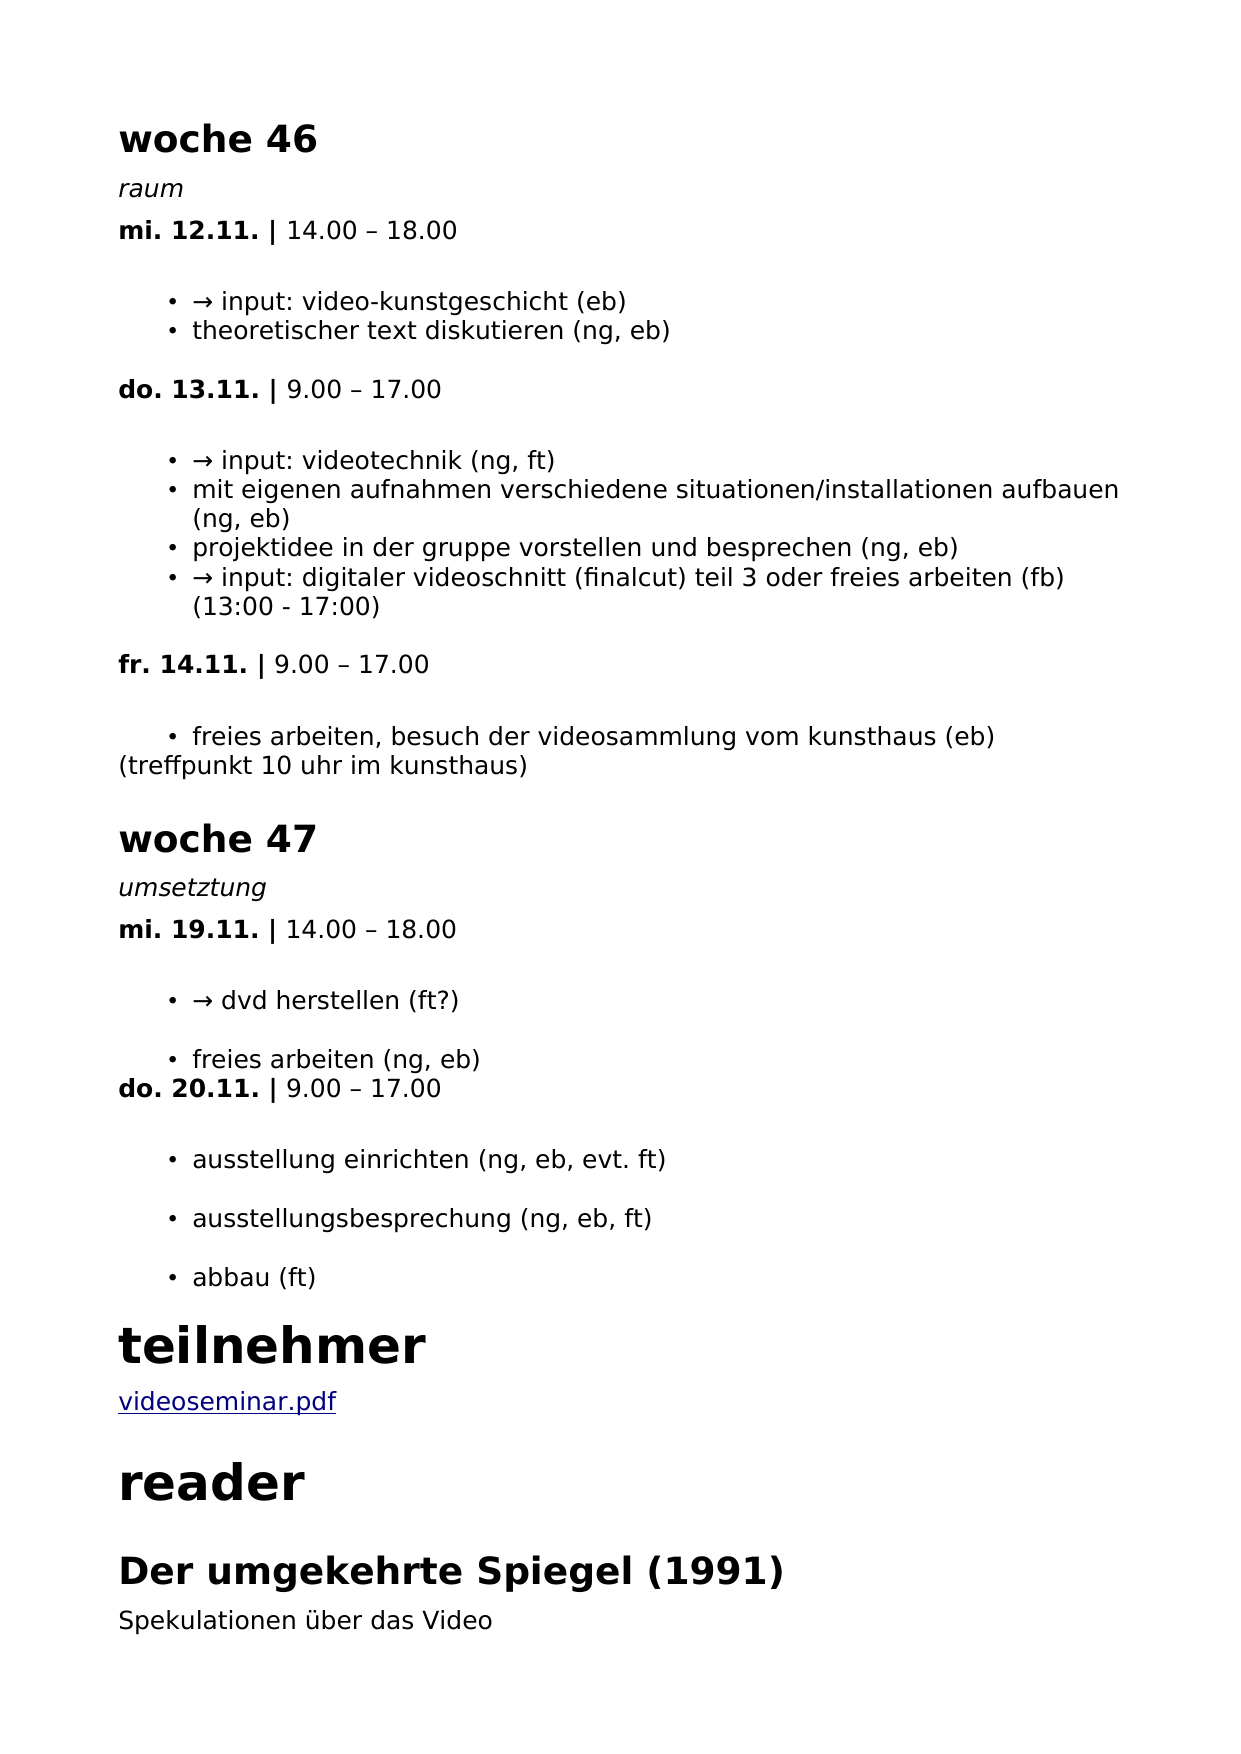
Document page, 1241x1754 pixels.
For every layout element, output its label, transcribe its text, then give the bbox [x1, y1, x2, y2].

subtitle woche 47 [118, 817, 1122, 861]
text do. 13.11. | 9.00 – 17.00 [118, 375, 1122, 404]
list theoretischer text diskutieren (ng, eb) [177, 316, 1122, 345]
text mi. 12.11. | 14.00 – 18.00 [118, 216, 1122, 245]
text fr. 14.11. | 9.00 – 17.00 [118, 651, 1122, 680]
list ausstellung einrichten (ng, eb, evt. ft) [177, 1145, 1122, 1174]
text (treffpunkt 10 uhr im kunsthaus) [118, 751, 1122, 780]
list → input: video-kunstgeschicht (eb) [177, 287, 1122, 316]
list → input: videotechnik (ng, ft) [177, 446, 1122, 475]
text raum [118, 174, 1122, 203]
list projektidee in der gruppe vorstellen und besprechen (ng, eb) [177, 533, 1122, 563]
subtitle reader [118, 1454, 1122, 1512]
list → dvd herstellen (ft?) [177, 986, 1122, 1016]
list freies arbeiten, besuch der videosammlung vom kunsthaus (eb) [177, 722, 1122, 751]
subtitle Der umgekehrte Spiegel (1991) [118, 1550, 1122, 1594]
list mit eigenen aufnahmen verschiedene situationen/installationen aufbauen (ng, eb) [177, 475, 1122, 533]
text mi. 19.11. | 14.00 – 18.00 [118, 915, 1122, 944]
subtitle woche 46 [118, 118, 1122, 162]
text do. 20.11. | 9.00 – 17.00 [118, 1074, 1122, 1103]
list freies arbeiten (ng, eb) [177, 1045, 1122, 1074]
subtitle teilnehmer [118, 1317, 1122, 1375]
list abbau (ft) [177, 1263, 1122, 1292]
text videoseminar.pdf [118, 1388, 1122, 1417]
list ausstellungsbesprechung (ng, eb, ft) [177, 1204, 1122, 1233]
list → input: digitaler videoschnitt (finalcut) teil 3 oder freies arbeiten (fb) (13:00 - 17:00) [177, 563, 1122, 621]
text Spekulationen über das Video [118, 1606, 1122, 1635]
text umsetztung [118, 874, 1122, 903]
